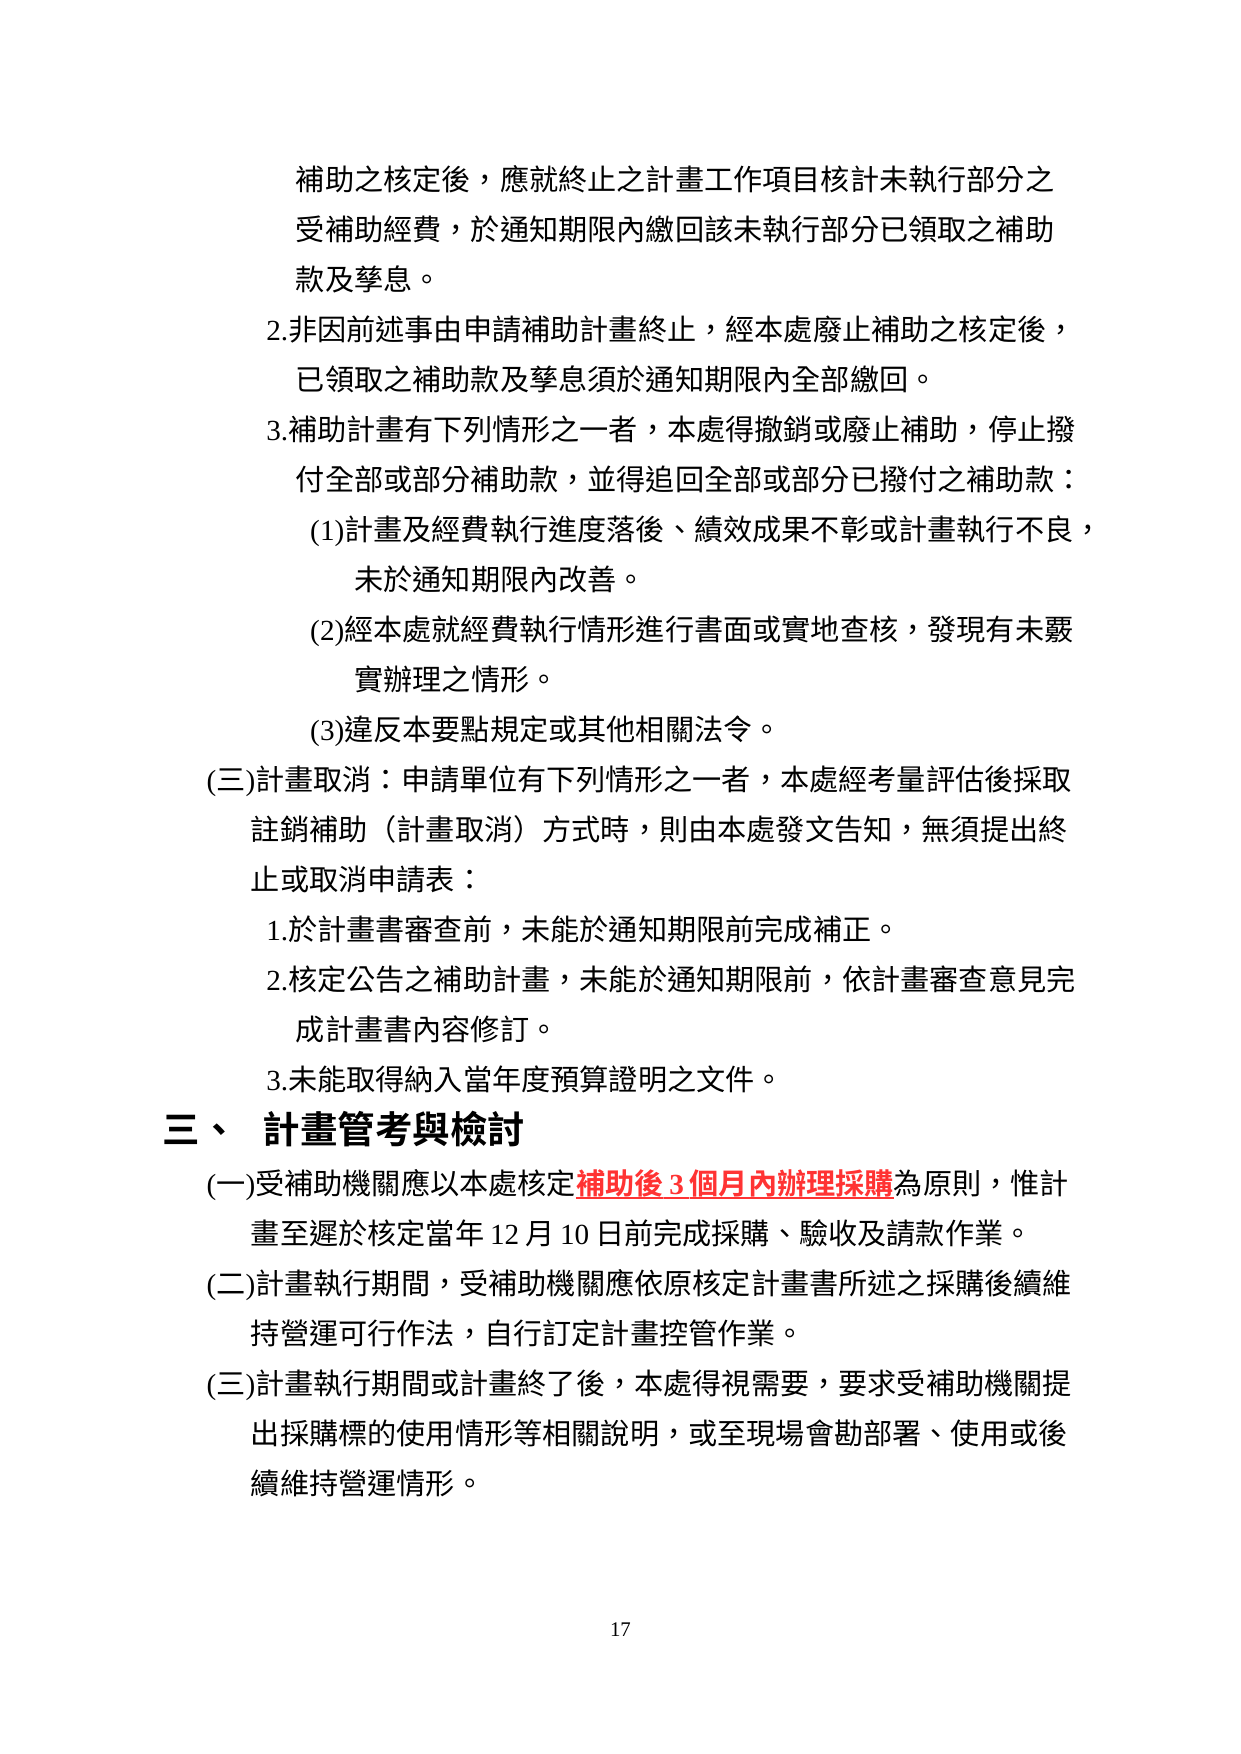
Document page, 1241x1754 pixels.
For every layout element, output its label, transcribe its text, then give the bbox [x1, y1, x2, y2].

text (三)計畫取消：申請單位有下列情形之一者，本處經考量評估後採取註銷補助（計畫取消）方式時，則由本處發文告知，無須提出終止或取消申請表： [206, 750, 1078, 900]
text (三)計畫執行期間或計畫終了後，本處得視需要，要求受補助機關提出採購標的使用情形等相關說明，或至現場會勘部署、使用或後續維持營運情形。 [206, 1354, 1078, 1504]
text 2.核定公告之補助計畫，未能於通知期限前，依計畫審查意見完成計畫書內容修訂。 [266, 950, 1078, 1050]
text 2.非因前述事由申請補助計畫終止，經本處廢止補助之核定後，已領取之補助款及孳息須於通知期限內全部繳回。 [266, 300, 1078, 400]
text 3.未能取得納入當年度預算證明之文件。 [266, 1050, 1078, 1100]
text (3)違反本要點規定或其他相關法令。 [310, 700, 1078, 750]
text 1.於計畫書審查前，未能於通知期限前完成補正。 [266, 900, 1078, 950]
text (2)經本處就經費執行情形進行書面或實地查核，發現有未覈實辦理之情形。 [310, 600, 1078, 700]
text 補助之核定後，應就終止之計畫工作項目核計未執行部分之受補助經費，於通知期限內繳回該未執行部分已領取之補助款及孳息。 [266, 150, 1078, 300]
text (1)計畫及經費執行進度落後、績效成果不彰或計畫執行不良，未於通知期限內改善。 [310, 500, 1078, 600]
text (二)計畫執行期間，受補助機關應依原核定計畫書所述之採購後續維持營運可行作法，自行訂定計畫控管作業。 [206, 1254, 1078, 1354]
list 計畫管考與檢討 [162, 1100, 1078, 1154]
text (一)受補助機關應以本處核定補助後3個月內辦理採購為原則，惟計畫至遲於核定當年12月10日前完成採購、驗收及請款作業。 [206, 1154, 1078, 1254]
text 3.補助計畫有下列情形之一者，本處得撤銷或廢止補助，停止撥付全部或部分補助款，並得追回全部或部分已撥付之補助款： [266, 400, 1078, 500]
